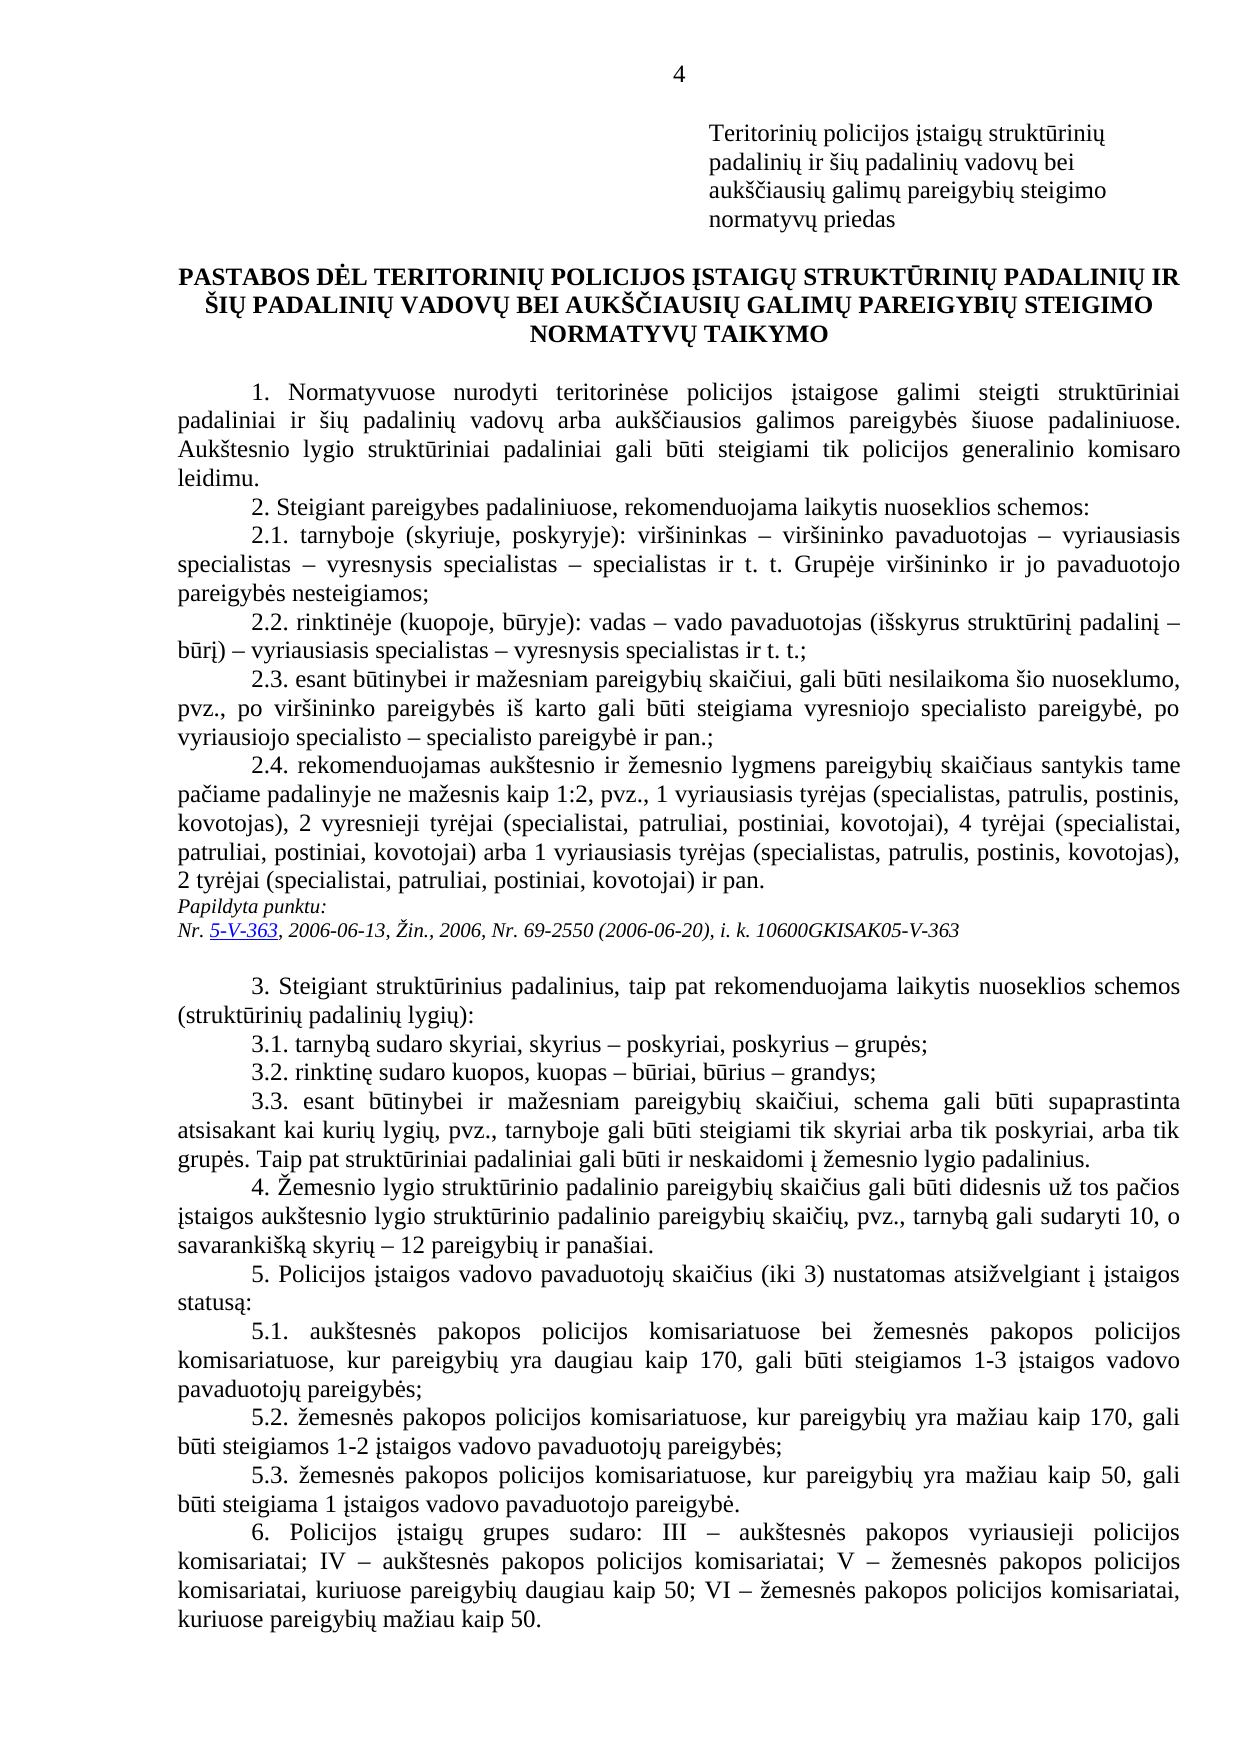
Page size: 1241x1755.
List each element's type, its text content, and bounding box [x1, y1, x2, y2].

text normatyvų priedas [177, 204, 1181, 233]
text 1. Normatyvuose nurodyti teritorinėse policijos įstaigose galimi steigti struktūriniai padaliniai ir šių padalinių vadovų arba aukščiausios galimos pareigybės šiuose padaliniuose. Aukštesnio lygio struktūriniai padaliniai gali būti steigiami tik policijos generalinio komisaro leidimu. [177, 377, 1181, 492]
text 5.3. žemesnės pakopos policijos komisariatuose, kur pareigybių yra mažiau kaip 50, gali būti steigiama 1 įstaigos vadovo pavaduotojo pareigybė. [177, 1460, 1181, 1517]
text 2.1. tarnyboje (skyriuje, poskyryje): viršininkas – viršininko pavaduotojas – vyriausiasis specialistas – vyresnysis specialistas – specialistas ir t. t. Grupėje viršininko ir jo pavaduotojo pareigybės nesteigiamos; [177, 521, 1181, 607]
text 3. Steigiant struktūrinius padalinius, taip pat rekomenduojama laikytis nuoseklios schemos (struktūrinių padalinių lygių): [177, 971, 1181, 1029]
text PASTABOS DĖL TERITORINIŲ POLICIJOS ĮSTAIGŲ STRUKTŪRINIŲ PADALINIŲ IR ŠIŲ PADALINIŲ VADOVŲ BEI AUKŠČIAUSIŲ GALIMŲ PAREIGYBIŲ STEIGIMO NORMATYVŲ TAIKYMO [177, 262, 1181, 348]
text 2.4. rekomenduojamas aukštesnio ir žemesnio lygmens pareigybių skaičiaus santykis tame pačiame padalinyje ne mažesnis kaip 1:2, pvz., 1 vyriausiasis tyrėjas (specialistas, patrulis, postinis, kovotojas), 2 vyresnieji tyrėjai (specialistai, patruliai, postiniai, kovotojai), 4 tyrėjai (specialistai, patruliai, postiniai, kovotojai) arba 1 vyriausiasis tyrėjas (specialistas, patrulis, postinis, kovotojas), 2 tyrėjai (specialistai, patruliai, postiniai, kovotojai) ir pan. [177, 751, 1181, 894]
text Nr. 5-V-363, 2006-06-13, Žin., 2006, Nr. 69-2550 (2006-06-20), i. k. 10600GKISAK05-V-363 [177, 918, 1181, 942]
text 3.1. tarnybą sudaro skyriai, skyrius – poskyriai, poskyrius – grupės; [177, 1029, 1181, 1057]
text Papildyta punktu: [177, 894, 1181, 918]
text 3.2. rinktinę sudaro kuopos, kuopas – būriai, būrius – grandys; [177, 1057, 1181, 1086]
text 5. Policijos įstaigos vadovo pavaduotojų skaičius (iki 3) nustatomas atsižvelgiant į įstaigos statusą: [177, 1259, 1181, 1316]
text 3.3. esant būtinybei ir mažesniam pareigybių skaičiui, schema gali būti supaprastinta atsisakant kai kurių lygių, pvz., tarnyboje gali būti steigiami tik skyriai arba tik poskyriai, arba tik grupės. Taip pat struktūriniai padaliniai gali būti ir neskaidomi į žemesnio lygio padalinius. [177, 1086, 1181, 1172]
text 6. Policijos įstaigų grupes sudaro: III – aukštesnės pakopos vyriausieji policijos komisariatai; IV – aukštesnės pakopos policijos komisariatai; V – žemesnės pakopos policijos komisariatai, kuriuose pareigybių daugiau kaip 50; VI – žemesnės pakopos policijos komisariatai, kuriuose pareigybių mažiau kaip 50. [177, 1517, 1181, 1632]
text Teritorinių policijos įstaigų struktūrinių [709, 118, 1181, 147]
text 5.1. aukštesnės pakopos policijos komisariatuose bei žemesnės pakopos policijos komisariatuose, kur pareigybių yra daugiau kaip 170, gali būti steigiamos 1-3 įstaigos vadovo pavaduotojų pareigybės; [177, 1316, 1181, 1402]
text aukščiausių galimų pareigybių steigimo [177, 176, 1181, 204]
text 2.3. esant būtinybei ir mažesniam pareigybių skaičiui, gali būti nesilaikoma šio nuoseklumo, pvz., po viršininko pareigybės iš karto gali būti steigiama vyresniojo specialisto pareigybė, po vyriausiojo specialisto – specialisto pareigybė ir pan.; [177, 664, 1181, 751]
text 5.2. žemesnės pakopos policijos komisariatuose, kur pareigybių yra mažiau kaip 170, gali būti steigiamos 1-2 įstaigos vadovo pavaduotojų pareigybės; [177, 1402, 1181, 1460]
text 4. Žemesnio lygio struktūrinio padalinio pareigybių skaičius gali būti didesnis už tos pačios įstaigos aukštesnio lygio struktūrinio padalinio pareigybių skaičių, pvz., tarnybą gali sudaryti 10, o savarankišką skyrių – 12 pareigybių ir panašiai. [177, 1172, 1181, 1259]
text padalinių ir šių padalinių vadovų bei [177, 147, 1181, 176]
text 2.2. rinktinėje (kuopoje, būryje): vadas – vado pavaduotojas (išskyrus struktūrinį padalinį – būrį) – vyriausiasis specialistas – vyresnysis specialistas ir t. t.; [177, 607, 1181, 664]
text 2. Steigiant pareigybes padaliniuose, rekomenduojama laikytis nuoseklios schemos: [177, 492, 1181, 521]
